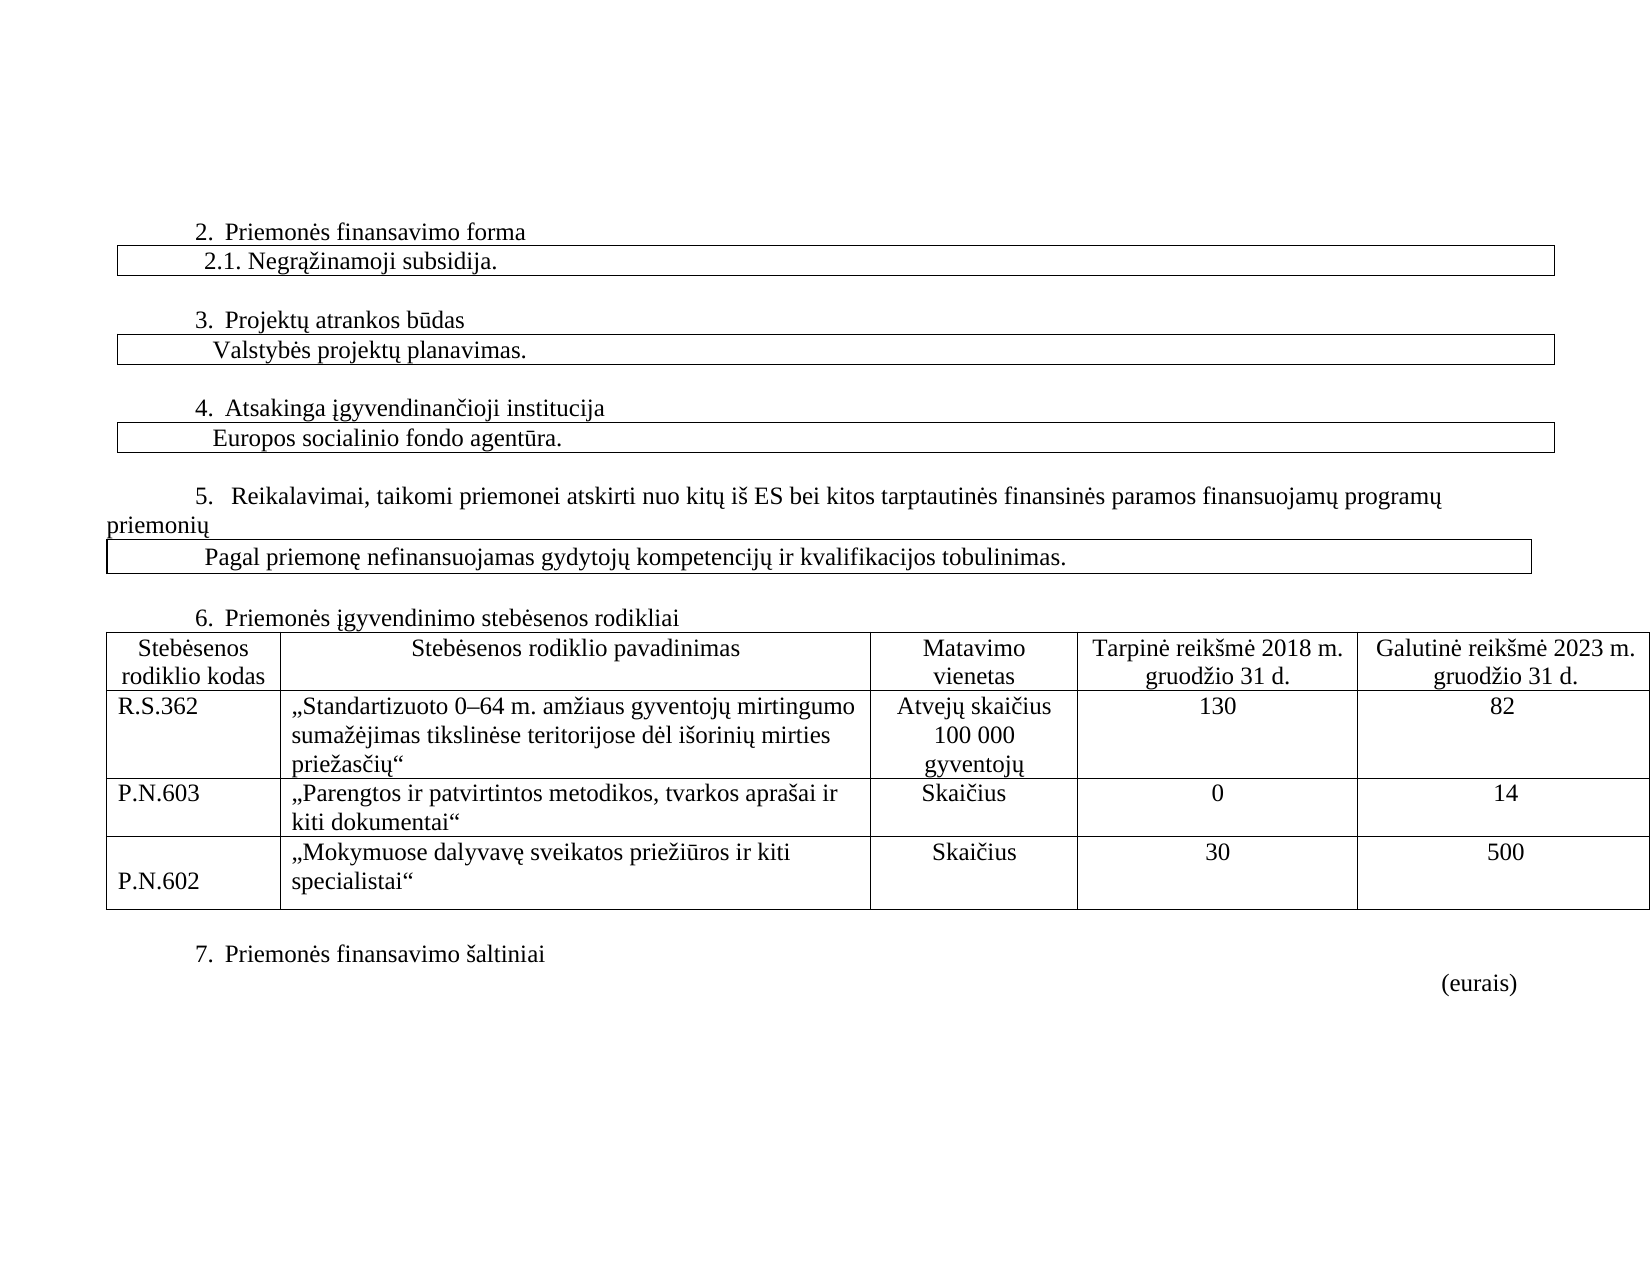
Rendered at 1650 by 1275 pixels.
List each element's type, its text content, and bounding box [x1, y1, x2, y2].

table_header Stebėsenos rodiklio pavadinimas [281, 633, 870, 690]
table_header Europos socialinio fondo agentūra. [118, 423, 1554, 452]
text 3. Projektų atrankos būdas [144, 305, 1532, 334]
text 2. Priemonės finansavimo forma [106, 217, 1532, 245]
table_cell 500 [1358, 837, 1649, 909]
table_cell 0 [1078, 779, 1357, 836]
table_cell „Standartizuoto 0–64 m. amžiaus gyventojų mirtingumo sumažėjimas tikslinėse teritorijose dėl išorinių mirties priežasčių“ [281, 691, 870, 777]
text Pagal priemonę nefinansuojamas gydytojų kompetencijų ir kvalifikacijos tobulinimas. [108, 540, 1531, 573]
text 4. Atsakinga įgyvendinančioji institucija [144, 393, 1532, 422]
table_cell 14 [1358, 779, 1649, 836]
table_header Valstybės projektų planavimas. [118, 335, 1554, 363]
table_cell 82 [1358, 691, 1649, 777]
table_header Galutinė reikšmė 2023 m. gruodžio 31 d. [1358, 633, 1649, 690]
table_cell P.N.603 [107, 779, 280, 836]
table_cell Skaičius [871, 779, 1077, 836]
text 7. Priemonės finansavimo šaltiniai [106, 939, 1532, 968]
table_header Matavimo vienetas [871, 633, 1077, 690]
text (eurais) [211, 968, 1517, 997]
table_header Tarpinė reikšmė 2018 m. gruodžio 31 d. [1078, 633, 1357, 690]
table_cell „Parengtos ir patvirtintos metodikos, tvarkos aprašai ir kiti dokumentai“ [281, 779, 870, 836]
text 6. Priemonės įgyvendinimo stebėsenos rodikliai [106, 603, 1532, 632]
table_cell 30 [1078, 837, 1357, 909]
table_cell 130 [1078, 691, 1357, 777]
table_cell R.S.362 [107, 691, 280, 777]
table_cell P.N.602 [107, 837, 280, 909]
table_cell „Mokymuose dalyvavę sveikatos priežiūros ir kiti specialistai“ [281, 837, 870, 909]
table_header Stebėsenos rodiklio kodas [107, 633, 280, 690]
table_header 2.1. Negrąžinamoji subsidija. [118, 246, 1554, 275]
text 5. Reikalavimai, taikomi priemonei atskirti nuo kitų iš ES bei kitos tarptautinės finansinės paramos finansuojamų programų priemonių [106, 482, 1532, 539]
table_cell Atvejų skaičius 100 000 gyventojų [871, 691, 1077, 777]
table_cell Skaičius [871, 837, 1077, 909]
